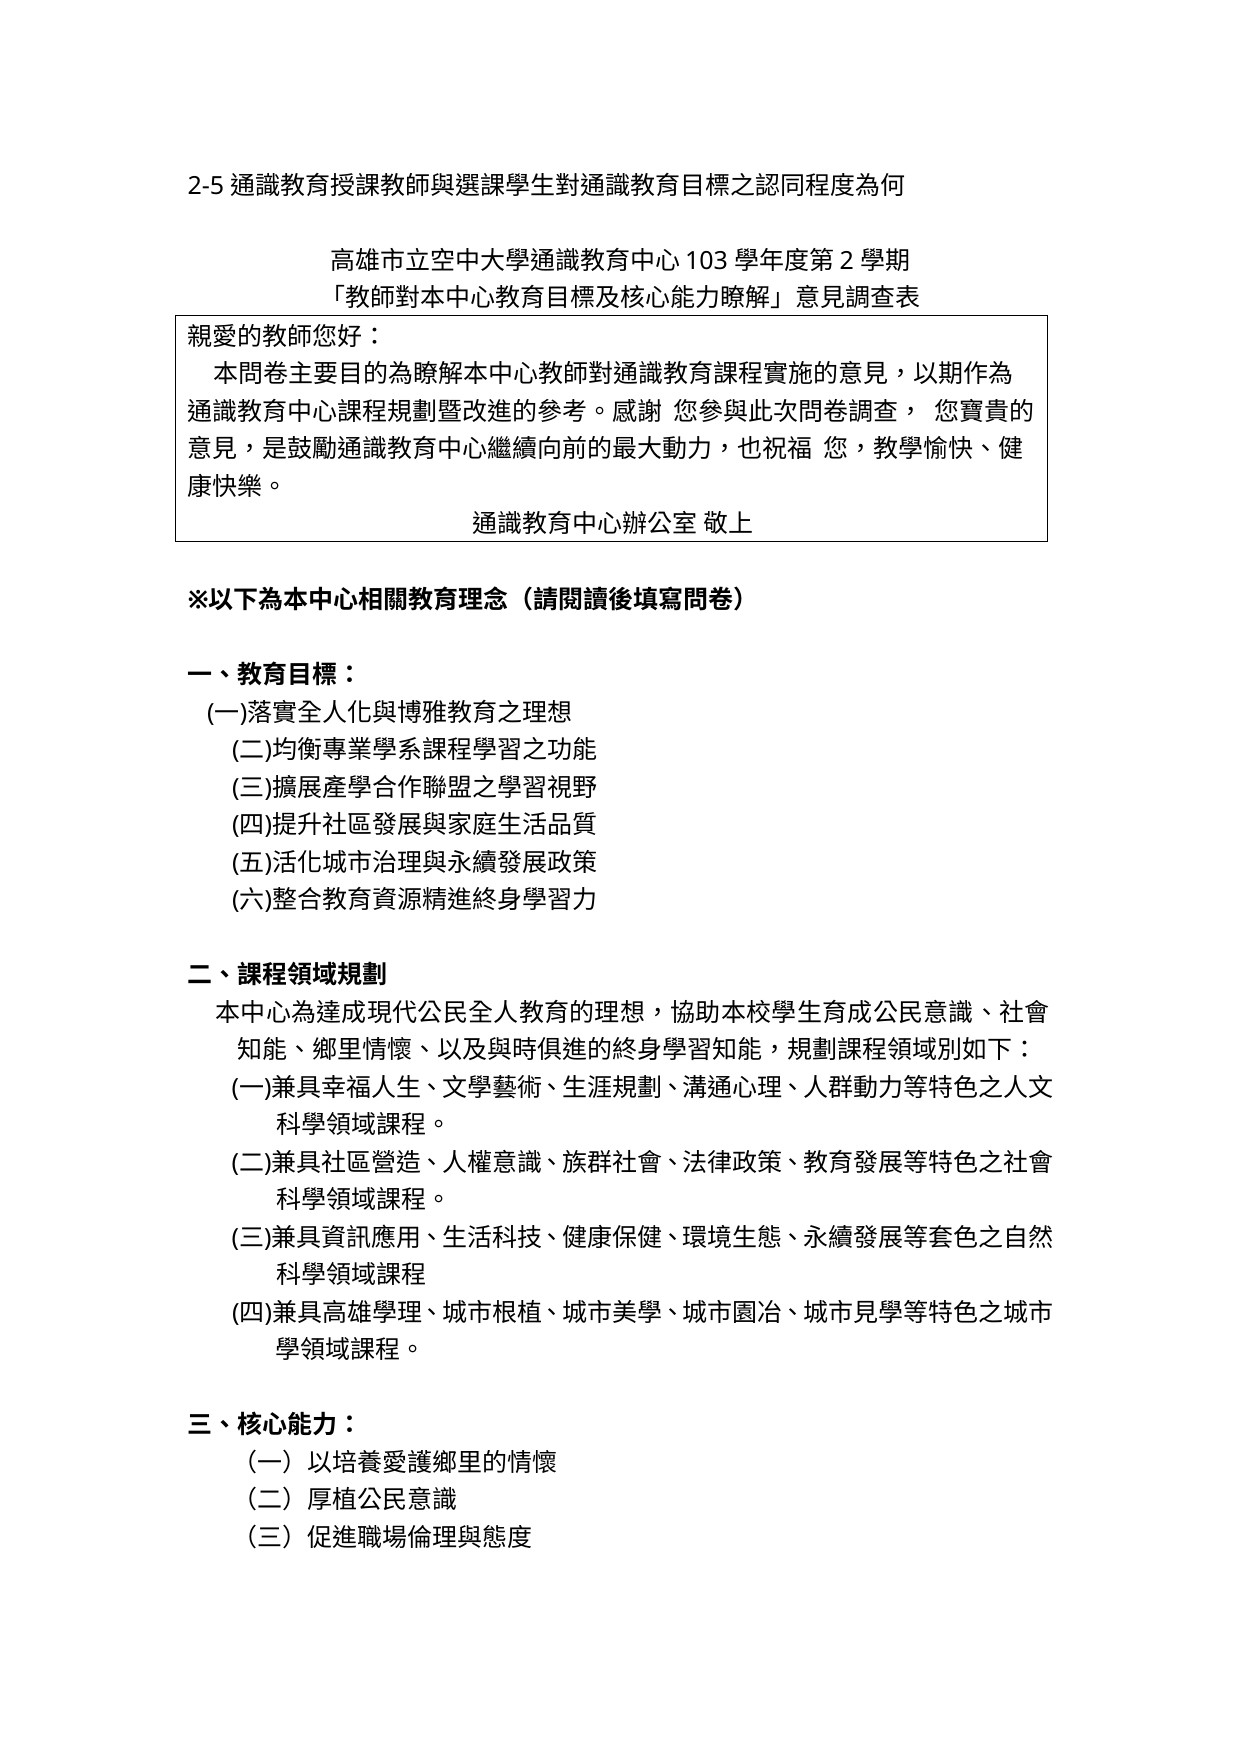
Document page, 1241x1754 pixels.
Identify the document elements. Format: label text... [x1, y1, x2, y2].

text (一)兼具幸福人生、文學藝術、生涯規劃、溝通心理、人群動力等特色之人文科學領域課程。 [231, 1067, 1053, 1142]
text (四)提升社區發展與家庭生活品質 [232, 804, 1053, 842]
text 高雄市立空中大學通識教育中心103 學年度第2 學期 [187, 239, 1053, 277]
text 一、教育目標： [187, 654, 1053, 692]
text （二）厚植公民意識 [187, 1479, 1053, 1517]
text (三)擴展產學合作聯盟之學習視野 [232, 767, 1053, 804]
text 二、課程領域規劃 [187, 954, 1053, 992]
text 本中心為達成現代公民全人教育的理想，協助本校學生育成公民意識、社會知能、鄉里情懷、以及與時俱進的終身學習知能，規劃課程領域別如下： [187, 992, 1053, 1067]
text ※以下為本中心相關教育理念（請閱讀後填寫問卷） [187, 579, 1053, 617]
text (六)整合教育資源精進終身學習力 [232, 879, 1053, 917]
text 2-5 通識教育授課教師與選課學生對通識教育目標之認同程度為何 [187, 164, 1053, 202]
text （三）促進職場倫理與態度 [187, 1517, 1053, 1554]
text 「教師對本中心教育目標及核心能力瞭解」意見調查表 [187, 277, 1053, 314]
text (二)均衡專業學系課程學習之功能 [232, 729, 1053, 767]
text (五)活化城市治理與永續發展政策 [232, 842, 1053, 879]
text 三、核心能力： [187, 1404, 1053, 1442]
text （一）以培養愛護鄉里的情懷 [187, 1442, 1053, 1479]
text (一)落實全人化與博雅教育之理想 [187, 692, 1053, 729]
table_header 親愛的教師您好： 本問卷主要目的為瞭解本中心教師對通識教育課程實施的意見，以期作為通識教育中心課程規劃暨改進的參考。感謝 您參與此次問卷調查， 您寶貴的意見，是鼓勵通識教育中心繼續向前的最大動力，也祝福 您，教學愉快、健康快樂。 通識教育中心辦公室 敬上 [176, 316, 1047, 541]
text (三)兼具資訊應用、生活科技、健康保健、環境生態、永續發展等套色之自然科學領域課程 [231, 1217, 1053, 1292]
text (二)兼具社區營造、人權意識、族群社會、法律政策、教育發展等特色之社會科學領域課程。 [231, 1142, 1053, 1217]
text (四)兼具高雄學理、城市根植、城市美學、城市園冶、城市見學等特色之城市學領域課程。 [232, 1292, 1053, 1367]
